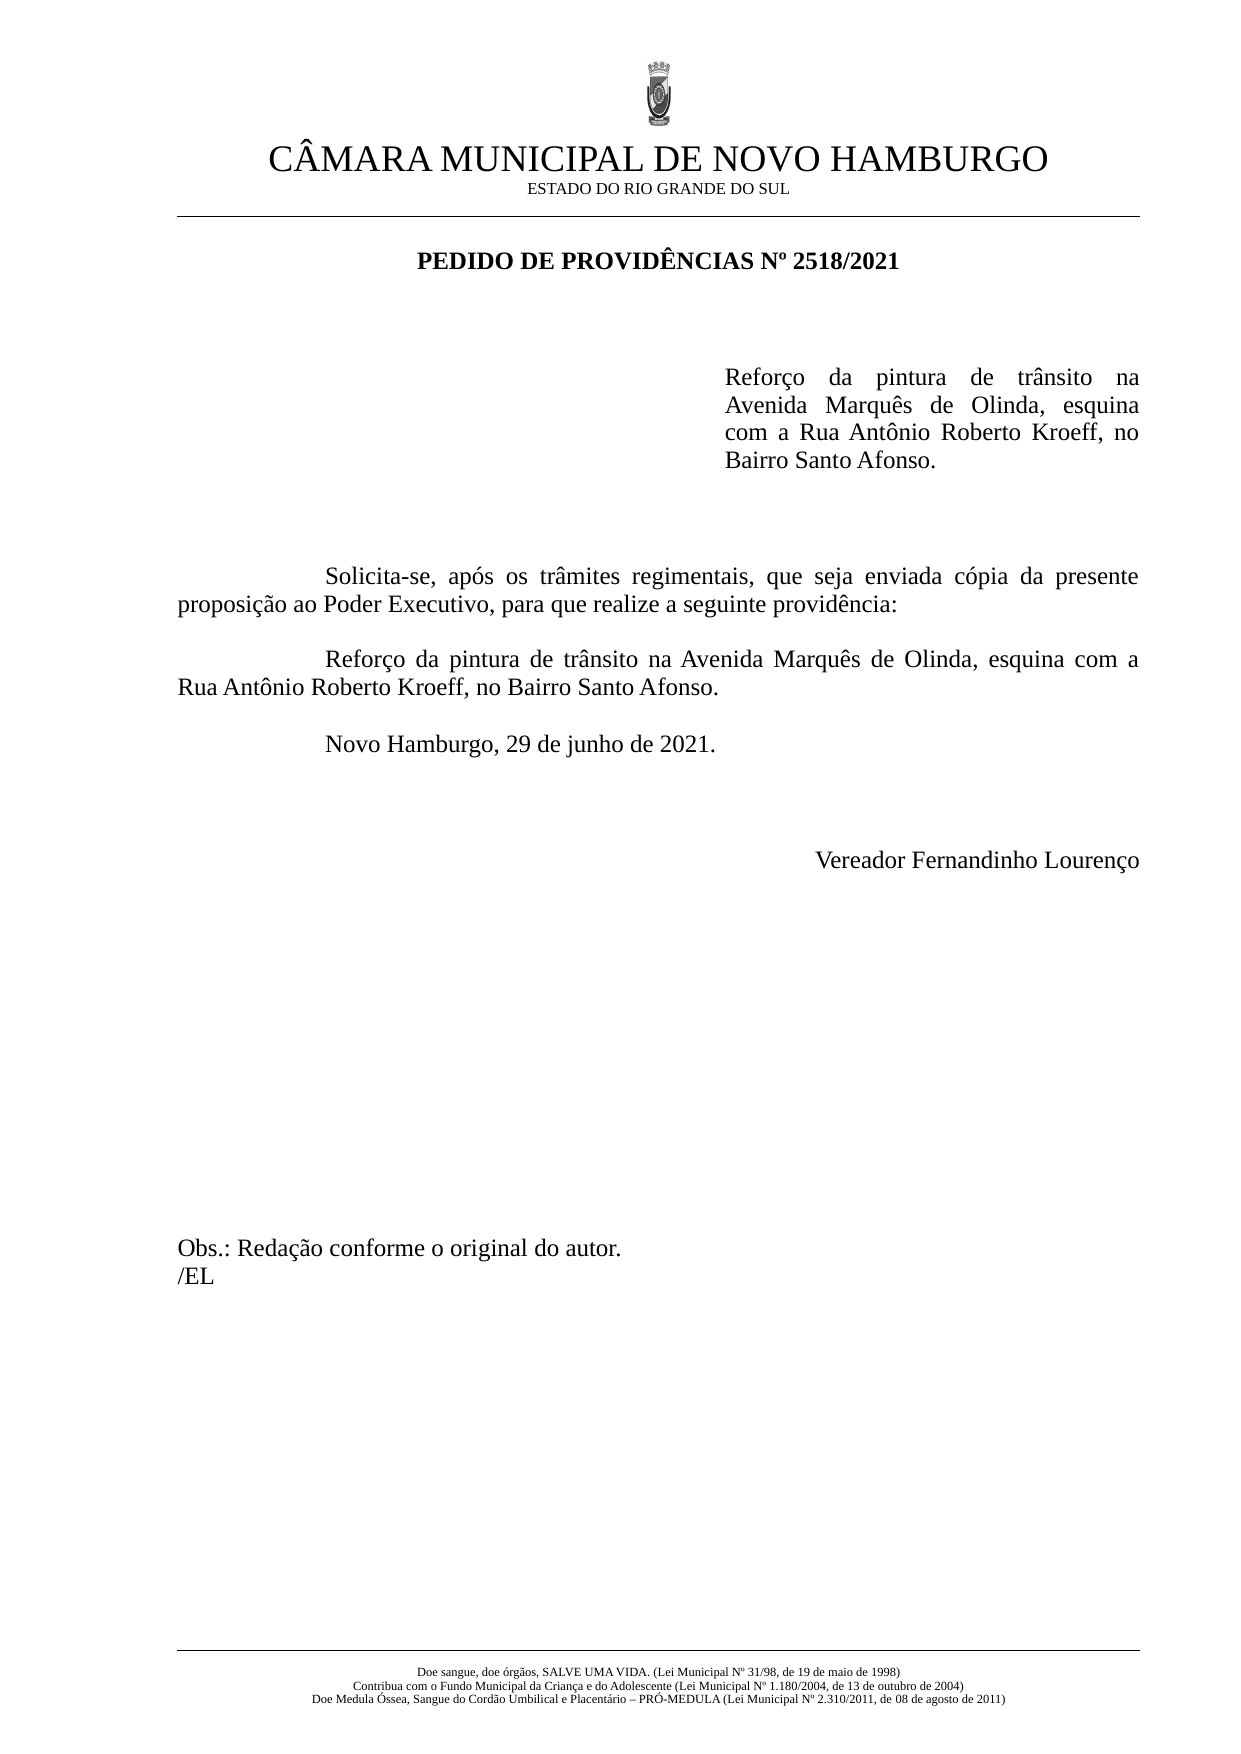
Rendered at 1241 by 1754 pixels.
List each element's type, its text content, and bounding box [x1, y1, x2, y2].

text Obs.: Redação conforme o original do autor. [177, 1234, 1140, 1262]
text Vereador Fernandinho Lourenço [649, 847, 1140, 874]
text /EL [177, 1262, 1140, 1290]
list Reforço da pintura de trânsito na Avenida Marquês de Olinda, esquina com a Rua Antônio Roberto Kroeff, no Bairro Santo Afonso. [177, 646, 1140, 701]
text Solicita-se, após os trâmites regimentais, que seja enviada cópia da presente proposição ao Poder Executivo, para que realize a seguinte providência: [177, 562, 1140, 618]
list Reforço da pintura de trânsito na Avenida Marquês de Olinda, esquina com a Rua Antônio Roberto Kroeff, no Bairro Santo Afonso. [687, 363, 1140, 474]
text Novo Hamburgo, 29 de junho de 2021. [177, 730, 1140, 758]
text PEDIDO DE PROVIDÊNCIAS Nº 2518/2021 [177, 247, 1140, 274]
